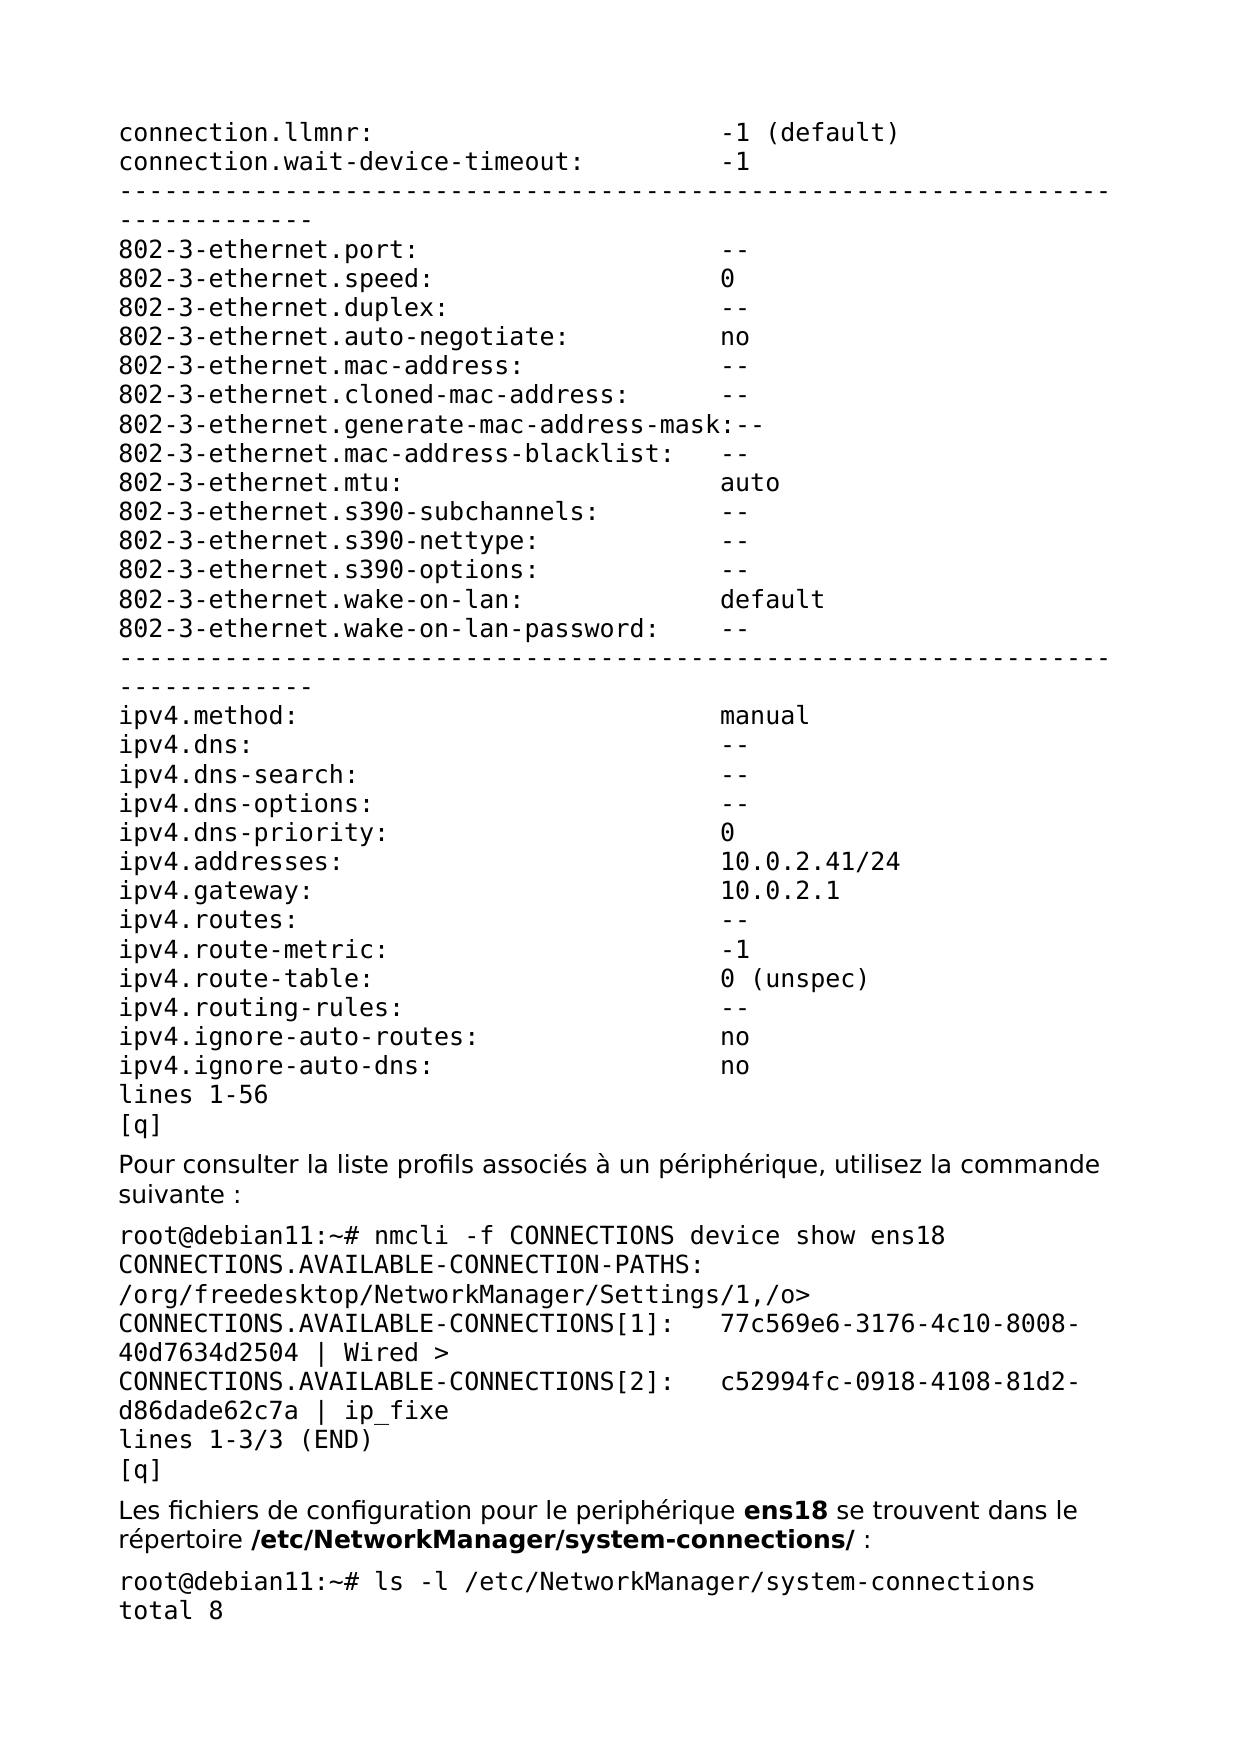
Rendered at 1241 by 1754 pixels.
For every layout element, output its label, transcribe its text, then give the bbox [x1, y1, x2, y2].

text root@debian11:~# nmcli -f CONNECTIONS device show ens18 CONNECTIONS.AVAILABLE-CONNECTION-PATHS: /org/freedesktop/NetworkManager/Settings/1,/o> CONNECTIONS.AVAILABLE-CONNECTIONS[1]: 77c569e6-3176-4c10-8008-40d7634d2504 | Wired > CONNECTIONS.AVAILABLE-CONNECTIONS[2]: c52994fc-0918-4108-81d2-d86dade62c7a | ip_fixe lines 1-3/3 (END) [q] [118, 1222, 1122, 1484]
text Les fichiers de configuration pour le periphérique ens18 se trouvent dans le répertoire /etc/NetworkManager/system-connections/ : [118, 1496, 1122, 1554]
text root@debian11:~# ls -l /etc/NetworkManager/system-connections total 8 [118, 1567, 1122, 1625]
text connection.llmnr: -1 (default) connection.wait-device-timeout: -1 ------------------------------------------------------------------------------- 802-3-ethernet.port: -- 802-3-ethernet.speed: 0 802-3-ethernet.duplex: -- 802-3-ethernet.auto-negotiate: no 802-3-ethernet.mac-address: -- 802-3-ethernet.cloned-mac-address: -- 802-3-ethernet.generate-mac-address-mask:-- 802-3-ethernet.mac-address-blacklist: -- 802-3-ethernet.mtu: auto 802-3-ethernet.s390-subchannels: -- 802-3-ethernet.s390-nettype: -- 802-3-ethernet.s390-options: -- 802-3-ethernet.wake-on-lan: default 802-3-ethernet.wake-on-lan-password: -- ------------------------------------------------------------------------------- ipv4.method: manual ipv4.dns: -- ipv4.dns-search: -- ipv4.dns-options: -- ipv4.dns-priority: 0 ipv4.addresses: 10.0.2.41/24 ipv4.gateway: 10.0.2.1 ipv4.routes: -- ipv4.route-metric: -1 ipv4.route-table: 0 (unspec) ipv4.routing-rules: -- ipv4.ignore-auto-routes: no ipv4.ignore-auto-dns: no lines 1-56 [q] [118, 118, 1122, 1139]
text Pour consulter la liste profils associés à un périphérique, utilisez la commande suivante : [118, 1151, 1122, 1209]
